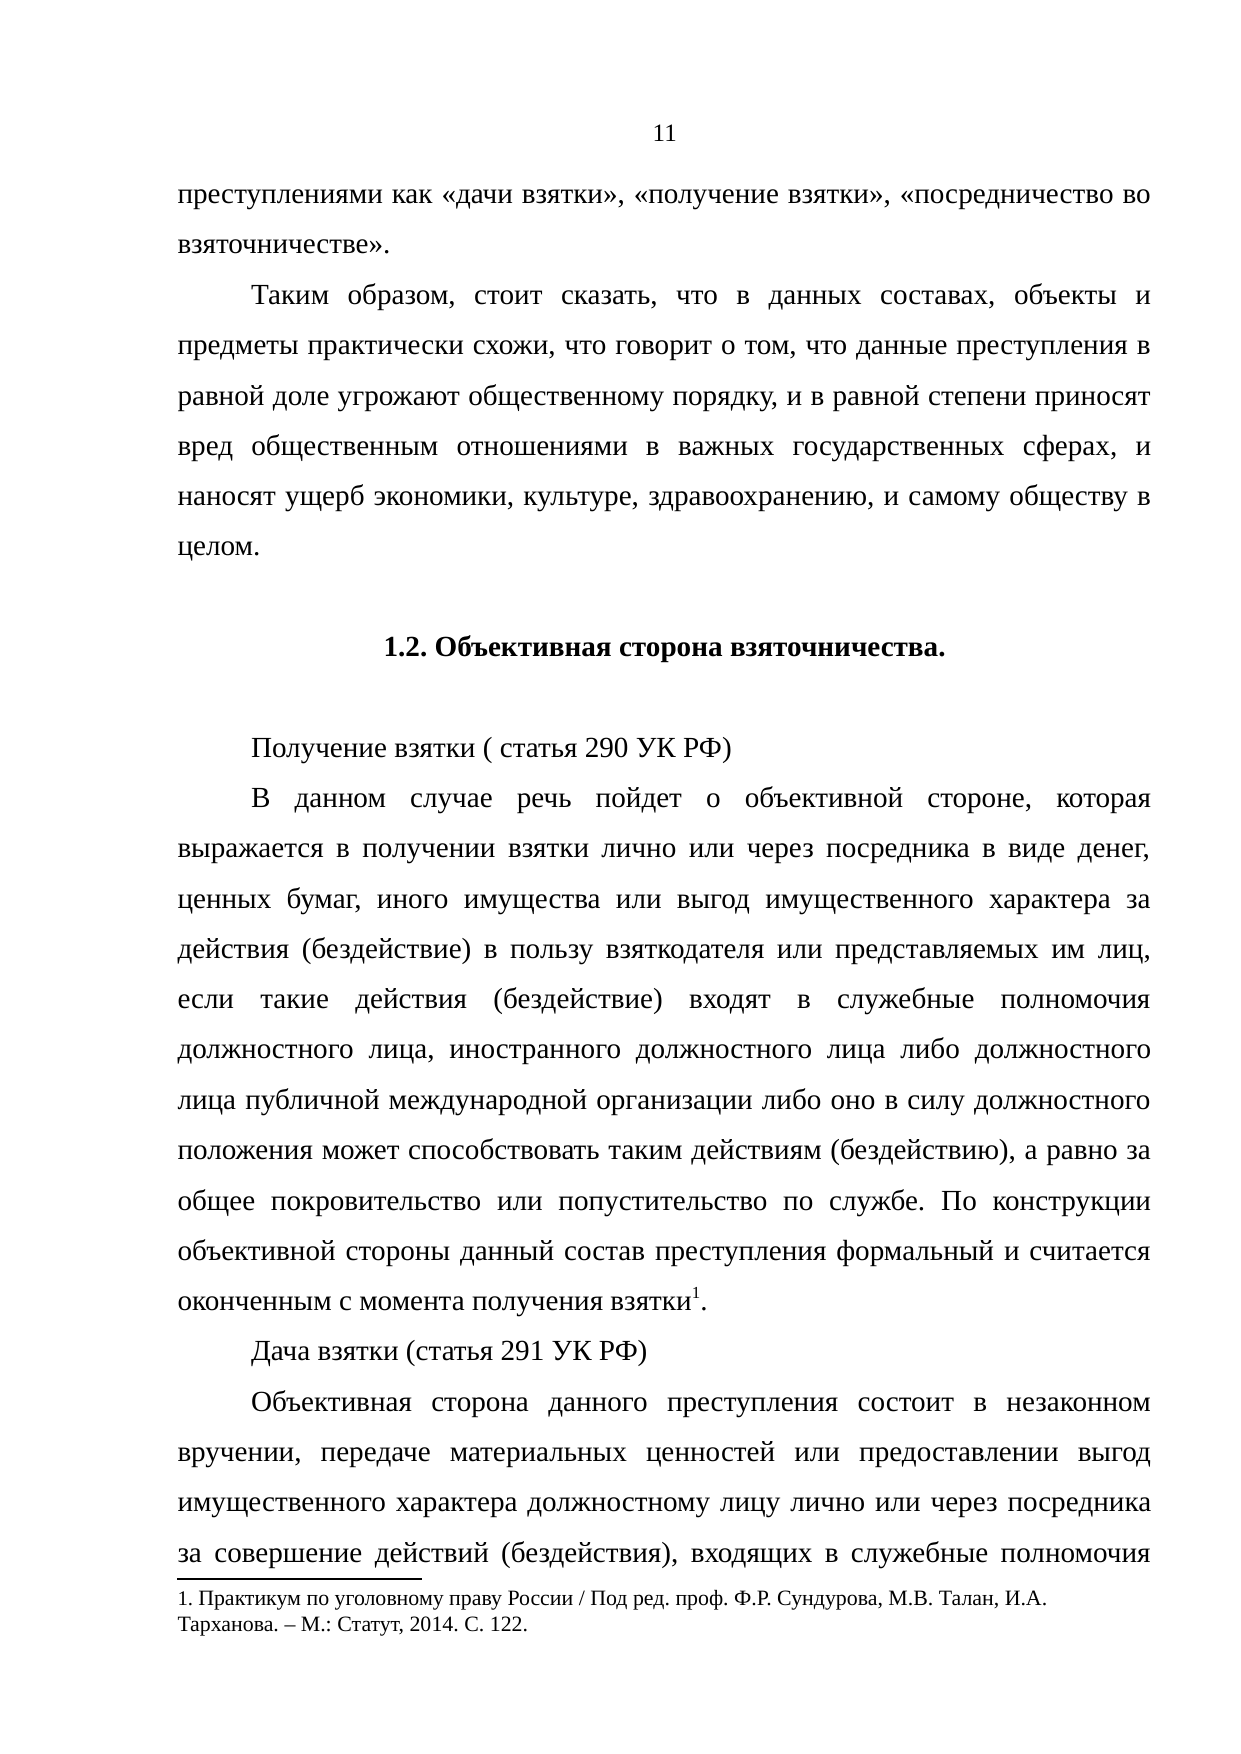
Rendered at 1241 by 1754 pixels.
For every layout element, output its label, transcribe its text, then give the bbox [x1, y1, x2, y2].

text . Практикум по уголовному праву России / Под ред. проф. Ф.Р. Сундурова, М.В. Талан, И.А. Тарханова. – М.: Статут, 2014. C. 122. [177, 1585, 1152, 1636]
text 1.2. Объективная сторона взяточничества. [177, 629, 1152, 663]
text В данном случае речь пойдет о объективной стороне, которая выражается в получении взятки лично или через посредника в виде денег, ценных бумаг, иного имущества или выгод имущественного характера за действия (бездействие) в пользу взяткодателя или представляемых им лиц, если такие действия (бездействие) входят в служебные полномочия должностного лица, иностранного должностного лица либо должностного лица публичной международной организации либо оно в силу должностного положения может способствовать таким действиям (бездействию), а равно за общее покровительство или попустительство по службе. По конструкции объективной стороны данный состав преступления формальный и считается оконченным с момента получения взятки. [177, 780, 1152, 1317]
text преступлениями как «дачи взятки», «получение взятки», «посредничество во взяточничестве». [177, 176, 1152, 260]
text Объективная сторона данного преступления состоит в незаконном вручении, передаче материальных ценностей или предоставлении выгод имущественного характера должностному лицу лично или через посредника за совершение действий (бездействия), входящих в служебные полномочия [177, 1384, 1152, 1568]
text Дача взятки (статья 291 УК РФ) [177, 1333, 1152, 1367]
text Таким образом, стоит сказать, что в данных составах, объекты и предметы практически схожи, что говорит о том, что данные преступления в равной доле угрожают общественному порядку, и в равной степени приносят вред общественным отношениями в важных государственных сферах, и наносят ущерб экономики, культуре, здравоохранению, и самому обществу в целом. [177, 277, 1152, 562]
text Получение взятки ( статья 290 УК РФ) [177, 730, 1152, 763]
